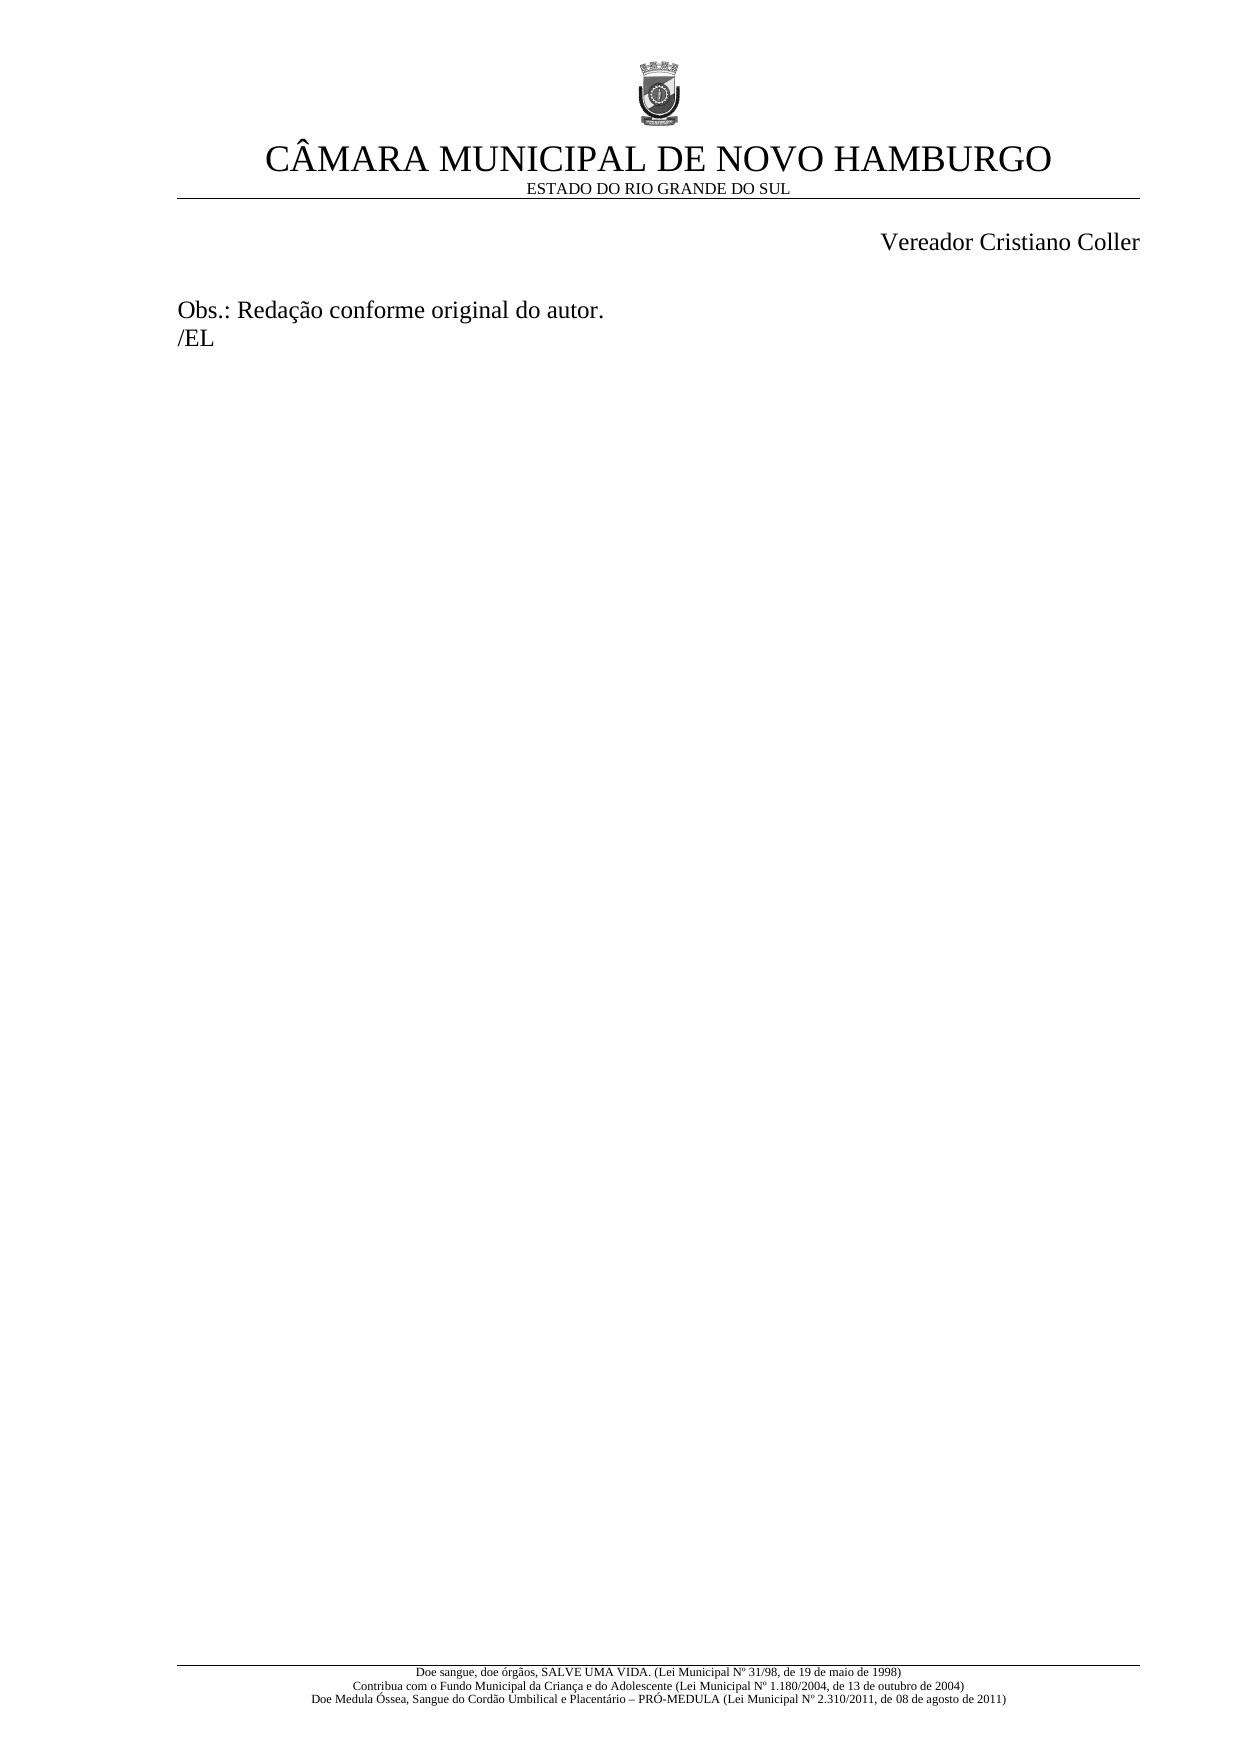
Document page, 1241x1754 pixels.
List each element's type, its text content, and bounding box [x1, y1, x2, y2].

text Vereador Cristiano Coller [177, 228, 1140, 256]
text Obs.: Redação conforme original do autor. [177, 296, 1140, 324]
text /EL [177, 324, 1140, 352]
